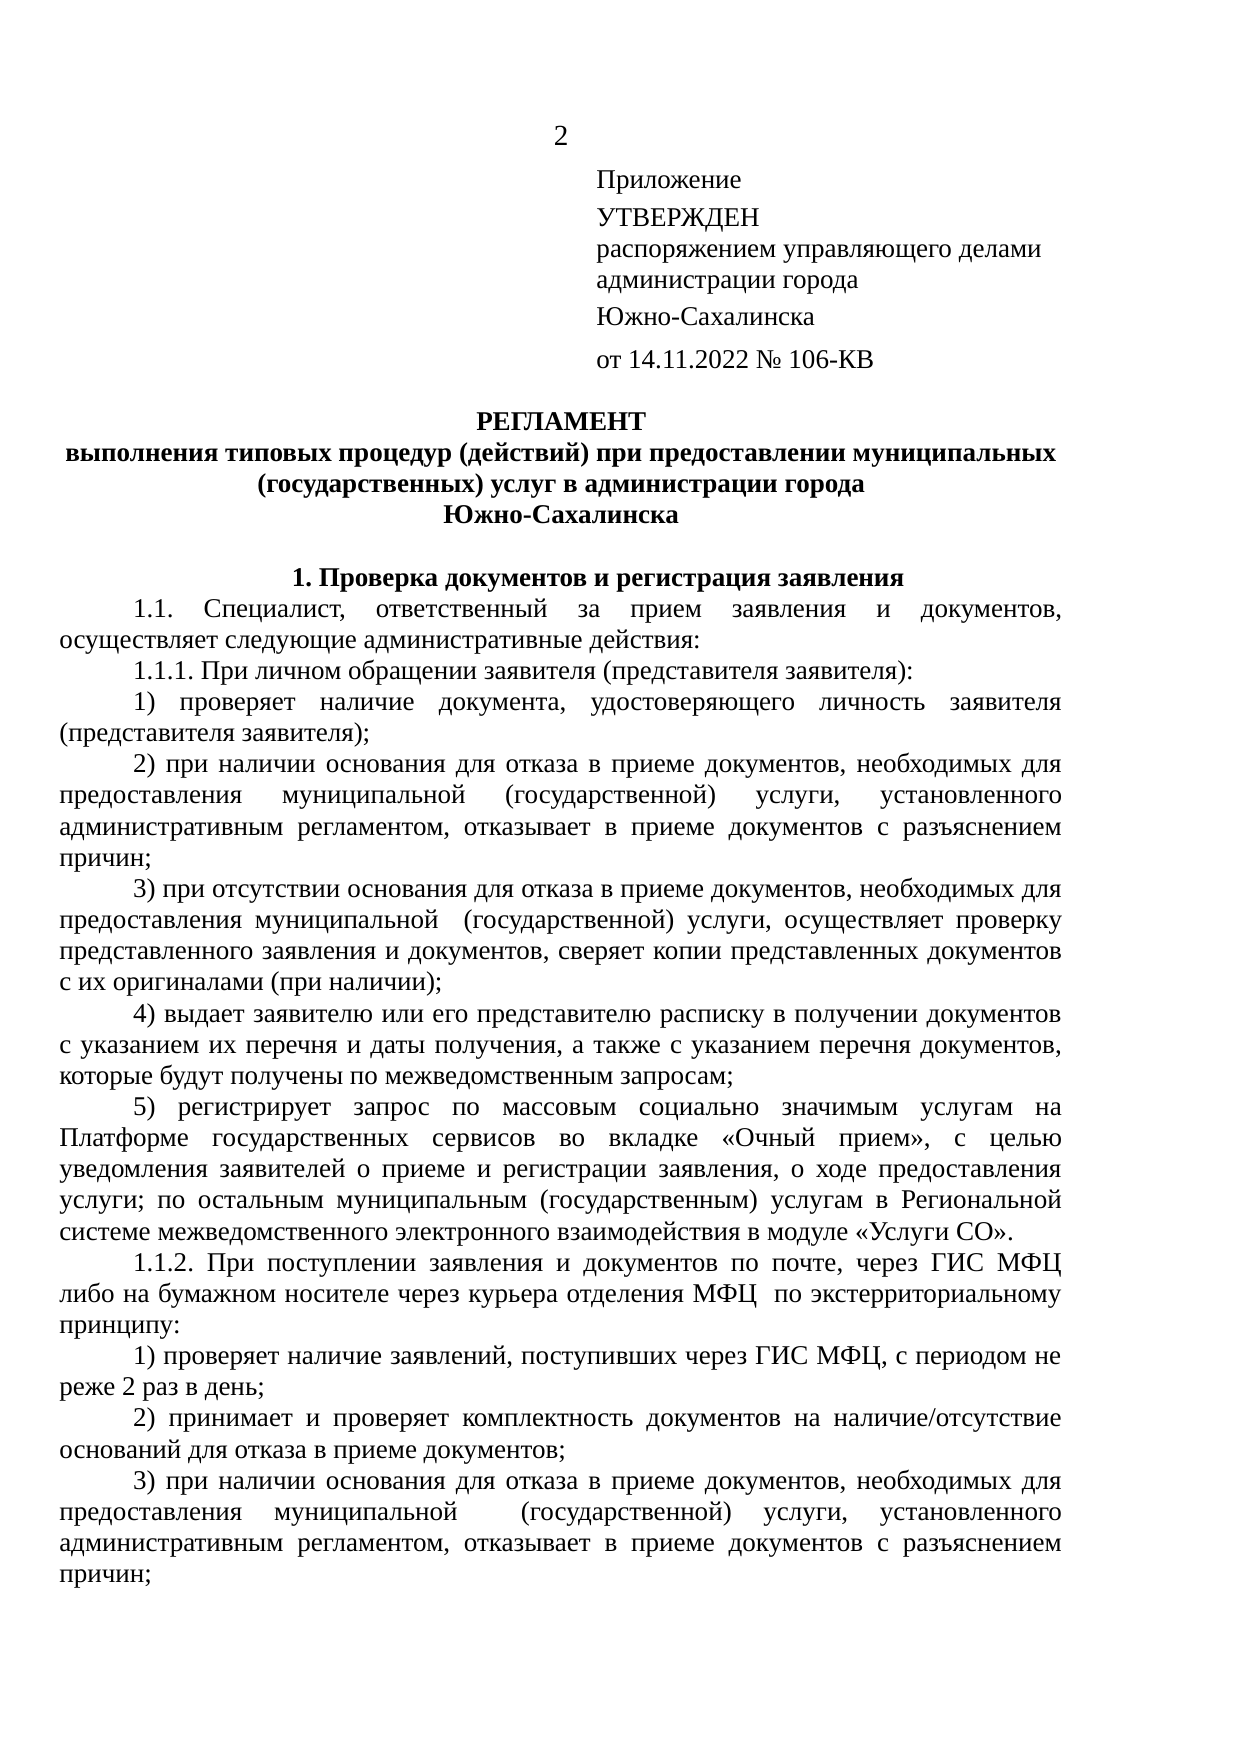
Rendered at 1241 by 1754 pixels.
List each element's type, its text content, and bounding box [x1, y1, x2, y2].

text Южно-Сахалинска [59, 498, 1063, 529]
text 1) проверяет наличие документа, удостоверяющего личность заявителя (представителя заявителя); [59, 685, 1063, 747]
text 3) при отсутствии основания для отказа в приеме документов, необходимых для предоставления муниципальной (государственной) услуги, осуществляет проверку представленного заявления и документов, сверяет копии представленных документов с их оригиналами (при наличии); [59, 872, 1063, 997]
table_header Приложение УТВЕРЖДЕН распоряжением управляющего делами администрации города Южно-Сахалинска от 14.11.2022 № 106-КВ [585, 158, 1064, 380]
text 4) выдает заявителю или его представителю расписку в получении документов с указанием их перечня и даты получения, а также с указанием перечня документов, которые будут получены по межведомственным запросам; [59, 997, 1063, 1090]
text РЕГЛАМЕНТ [59, 405, 1063, 436]
text 2) принимает и проверяет комплектность документов на наличие/отсутствие оснований для отказа в приеме документов; [59, 1402, 1063, 1464]
text 5) регистрирует запрос по массовым социально значимым услугам на Платформе государственных сервисов во вкладке «Очный прием», с целью уведомления заявителей о приеме и регистрации заявления, о ходе предоставления услуги; по остальным муниципальным (государственным) услугам в Региональной системе межведомственного электронного взаимодействия в модуле «Услуги СО». [59, 1090, 1063, 1246]
text 1.1.2. При поступлении заявления и документов по почте, через ГИС МФЦ либо на бумажном носителе через курьера отделения МФЦ по экстерриториальному принципу: [59, 1246, 1063, 1339]
text 2) при наличии основания для отказа в приеме документов, необходимых для предоставления муниципальной (государственной) услуги, установленного административным регламентом, отказывает в приеме документов с разъяснением причин; [59, 747, 1063, 872]
text 1.1. Специалист, ответственный за прием заявления и документов, осуществляет следующие административные действия: [59, 592, 1063, 654]
text 1.1.1. При личном обращении заявителя (представителя заявителя): [59, 654, 1063, 685]
text 1. Проверка документов и регистрация заявления [59, 561, 1063, 592]
text выполнения типовых процедур (действий) при предоставлении муниципальных (государственных) услуг в администрации города [59, 436, 1063, 498]
text 1) проверяет наличие заявлений, поступивших через ГИС МФЦ, с периодом не реже 2 раз в день; [59, 1339, 1063, 1402]
text 3) при наличии основания для отказа в приеме документов, необходимых для предоставления муниципальной (государственной) услуги, установленного административным регламентом, отказывает в приеме документов с разъяснением причин; [59, 1464, 1063, 1588]
